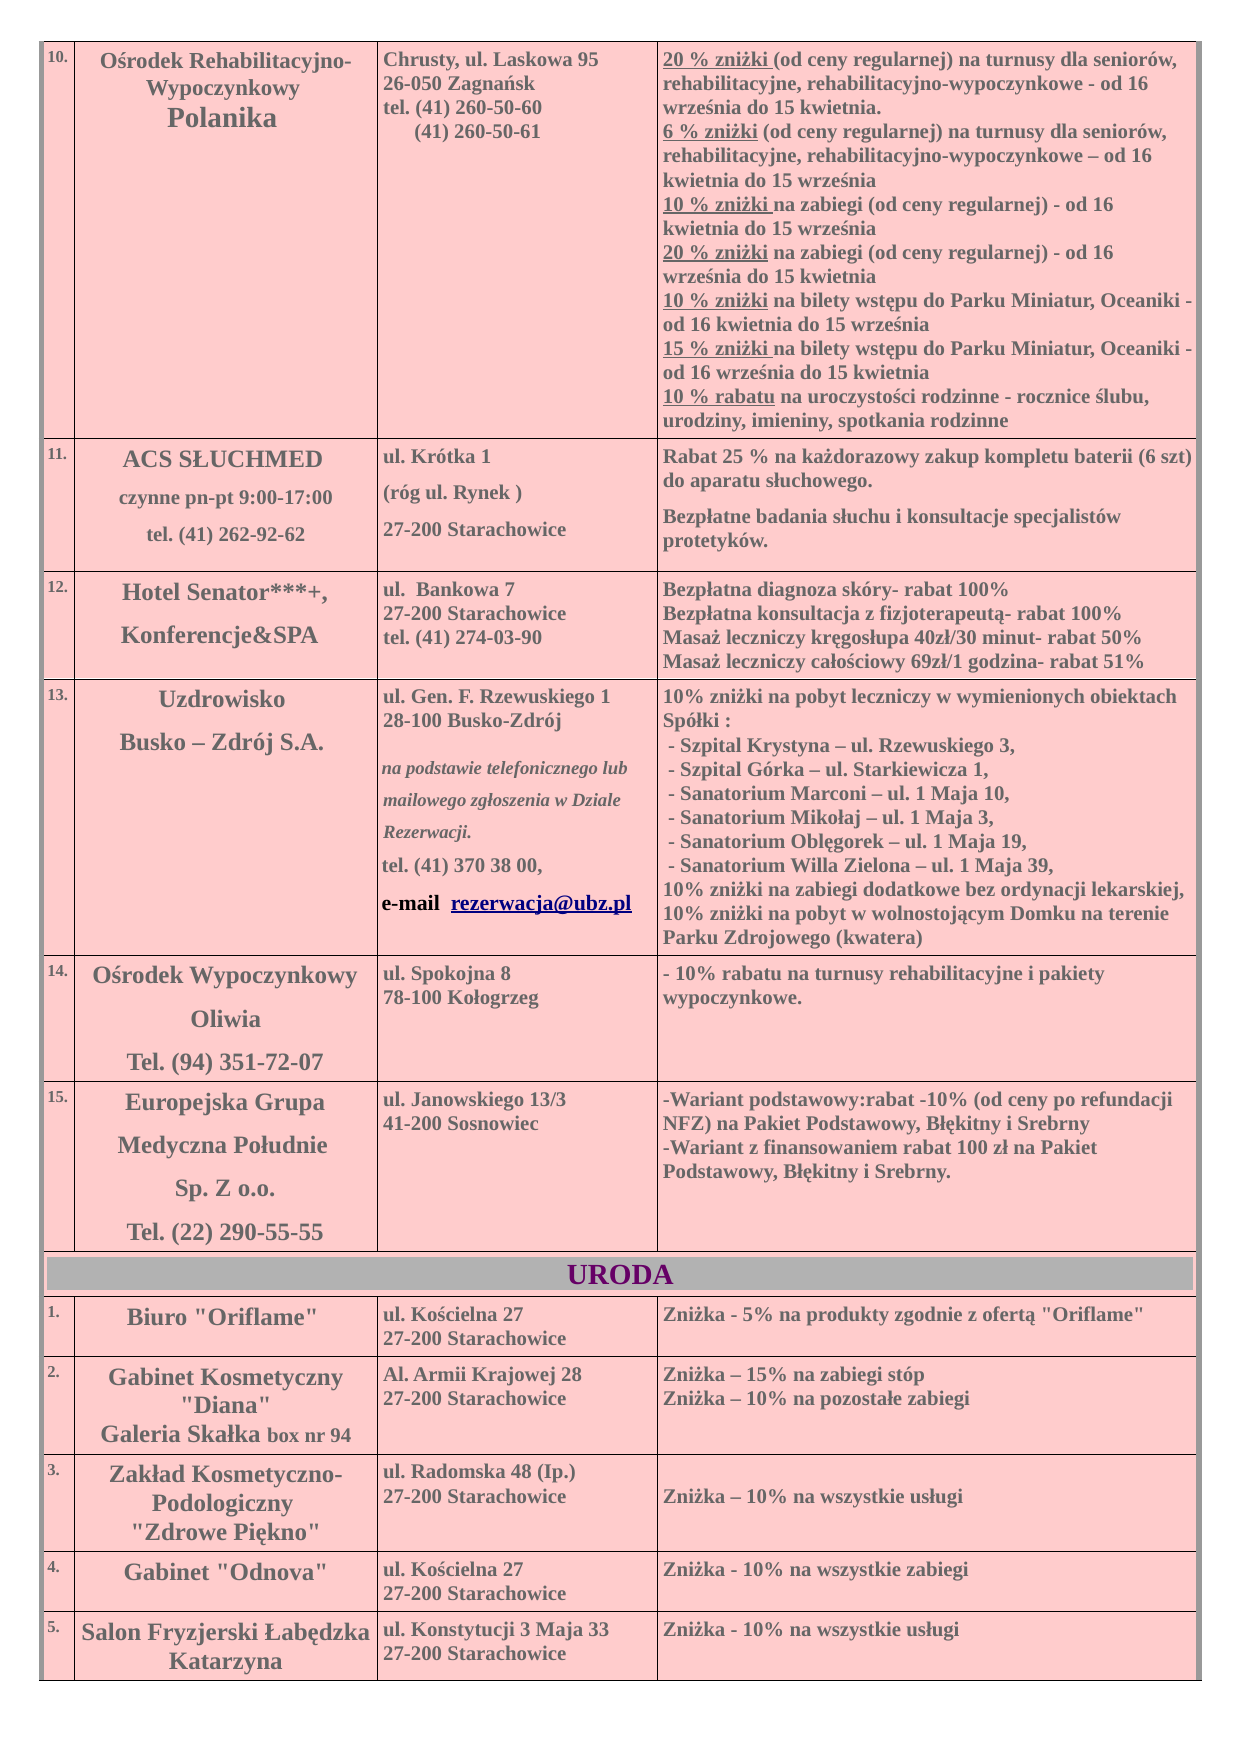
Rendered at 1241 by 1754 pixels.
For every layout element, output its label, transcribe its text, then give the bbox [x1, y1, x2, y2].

table_cell ul. Krótka 1 (róg ul. Rynek ) 27-200 Starachowice [378, 439, 657, 571]
table_cell 20 % zniżki (od ceny regularnej) na turnusy dla seniorów, rehabilitacyjne, rehabilitacyjno-wypoczynkowe - od 16 września do 15 kwietnia. 6 % zniżki (od ceny regularnej) na turnusy dla seniorów, rehabilitacyjne, rehabilitacyjno-wypoczynkowe – od 16 kwietnia do 15 września 10 % zniżki na zabiegi (od ceny regularnej) - od 16 kwietnia do 15 września 20 % zniżki na zabiegi (od ceny regularnej) - od 16 września do 15 kwietnia 10 % zniżki na bilety wstępu do Parku Miniatur, Oceaniki - od 16 kwietnia do 15 września 15 % zniżki na bilety wstępu do Parku Miniatur, Oceaniki - od 16 września do 15 kwietnia 10 % rabatu na uroczystości rodzinne - rocznice ślubu, urodziny, imieniny, spotkania rodzinne [658, 42, 1196, 438]
table_cell Zakład Kosmetyczno-Podologiczny "Zdrowe Piękno" [75, 1455, 377, 1551]
table_cell 2. [44, 1357, 74, 1454]
table_cell ul. Bankowa 7 27-200 Starachowice tel. (41) 274-03-90 [378, 572, 657, 678]
table_cell Gabinet "Odnova" [75, 1552, 377, 1611]
table_cell ul. Kościelna 27 27-200 Starachowice [378, 1297, 657, 1356]
table_cell Zniżka - 10% na wszystkie usługi [658, 1612, 1196, 1680]
table_cell Salon Fryzjerski Łabędzka Katarzyna [75, 1612, 377, 1680]
table_cell ul. Kościelna 27 27-200 Starachowice [378, 1552, 657, 1611]
table_cell 1. [44, 1297, 74, 1356]
table_cell Al. Armii Krajowej 28 27-200 Starachowice [378, 1357, 657, 1454]
table_cell 15. [44, 1082, 74, 1251]
table_cell 12. [44, 572, 74, 678]
table_cell 4. [44, 1552, 74, 1611]
table_cell Ośrodek Rehabilitacyjno-Wypoczynkowy Polanika [75, 42, 377, 438]
table_cell 10. [44, 42, 74, 438]
table_cell Uzdrowisko Busko – Zdrój S.A. [75, 680, 377, 955]
table_cell Bezpłatna diagnoza skóry- rabat 100% Bezpłatna konsultacja z fizjoterapeutą- rabat 100% Masaż leczniczy kręgosłupa 40zł/30 minut- rabat 50% Masaż leczniczy całościowy 69zł/1 godzina- rabat 51% [658, 572, 1196, 678]
table_cell Zniżka - 10% na wszystkie zabiegi [658, 1552, 1196, 1611]
table_cell 13. [44, 680, 74, 955]
table_cell Zniżka - 5% na produkty zgodnie z ofertą "Oriflame" [658, 1297, 1196, 1356]
table_cell Biuro "Oriflame" [75, 1297, 377, 1356]
table_cell - 10% rabatu na turnusy rehabilitacyjne i pakiety wypoczynkowe. [658, 956, 1196, 1081]
table_cell 5. [44, 1612, 74, 1680]
table_cell ul. Konstytucji 3 Maja 33 27-200 Starachowice [378, 1612, 657, 1680]
table_cell ACS SŁUCHMED czynne pn-pt 9:00-17:00 tel. (41) 262-92-62 [75, 439, 377, 571]
table_cell 3. [44, 1455, 74, 1551]
table_cell Zniżka – 10% na wszystkie usługi [658, 1455, 1196, 1551]
table_cell Hotel Senator***+, Konferencje&SPA [75, 572, 377, 678]
table_cell ul. Spokojna 8 78-100 Kołogrzeg [378, 956, 657, 1081]
table_cell 10% zniżki na pobyt leczniczy w wymienionych obiektach Spółki : - Szpital Krystyna – ul. Rzewuskiego 3, - Szpital Górka – ul. Starkiewicza 1, - Sanatorium Marconi – ul. 1 Maja 10, - Sanatorium Mikołaj – ul. 1 Maja 3, - Sanatorium Oblęgorek – ul. 1 Maja 19, - Sanatorium Willa Zielona – ul. 1 Maja 39, 10% zniżki na zabiegi dodatkowe bez ordynacji lekarskiej, 10% zniżki na pobyt w wolnostojącym Domku na terenie Parku Zdrojowego (kwatera) [658, 680, 1196, 955]
table_cell Chrusty, ul. Laskowa 95 26-050 Zagnańsk tel. (41) 260-50-60 (41) 260-50-61 [378, 42, 657, 438]
table_cell Rabat 25 % na każdorazowy zakup kompletu baterii (6 szt) do aparatu słuchowego. Bezpłatne badania słuchu i konsultacje specjalistów protetyków. [658, 439, 1196, 571]
table_cell Ośrodek Wypoczynkowy Oliwia Tel. (94) 351-72-07 [75, 956, 377, 1081]
table_cell 14. [44, 956, 74, 1081]
table_cell ul. Janowskiego 13/3 41-200 Sosnowiec [378, 1082, 657, 1251]
table_cell -Wariant podstawowy:rabat -10% (od ceny po refundacji NFZ) na Pakiet Podstawowy, Błękitny i Srebrny -Wariant z finansowaniem rabat 100 zł na Pakiet Podstawowy, Błękitny i Srebrny. [658, 1082, 1196, 1251]
table_cell ul. Radomska 48 (Ip.) 27-200 Starachowice [378, 1455, 657, 1551]
table_cell Europejska Grupa Medyczna Południe Sp. Z o.o. Tel. (22) 290-55-55 [75, 1082, 377, 1251]
table_cell URODA [44, 1252, 1196, 1296]
table_cell ul. Gen. F. Rzewuskiego 1 28-100 Busko-Zdrój na podstawie telefonicznego lub mailowego zgłoszenia w Dziale Rezerwacji. tel. (41) 370 38 00, e-mail rezerwacja@ubz.pl [378, 680, 657, 955]
table_cell Zniżka – 15% na zabiegi stóp Zniżka – 10% na pozostałe zabiegi [658, 1357, 1196, 1454]
table_cell Gabinet Kosmetyczny "Diana" Galeria Skałka box nr 94 [75, 1357, 377, 1454]
table_cell 11. [44, 439, 74, 571]
